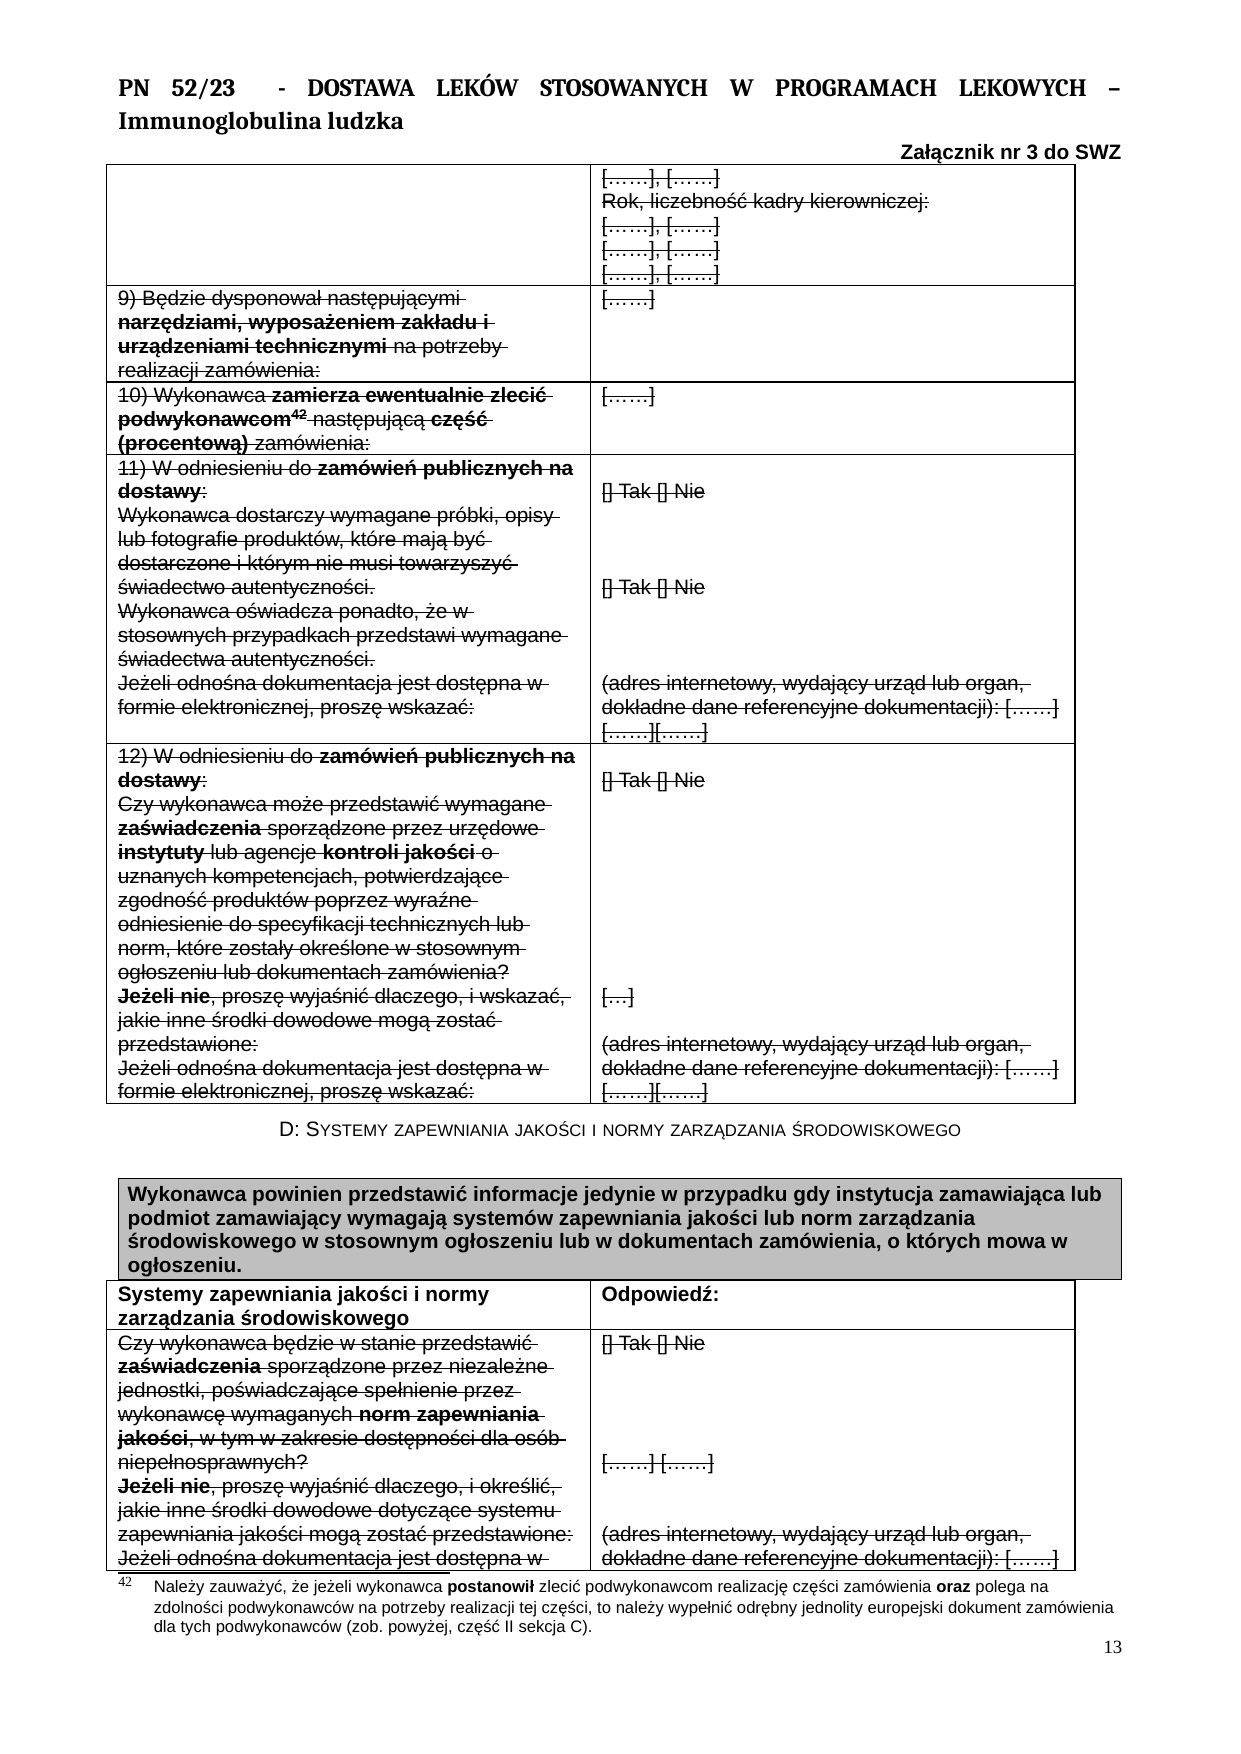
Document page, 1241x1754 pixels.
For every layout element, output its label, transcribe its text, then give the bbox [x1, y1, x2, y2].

table_cell 12) W odniesieniu do zamówień publicznych na dostawy: Czy wykonawca może przedstawić wymagane zaświadczenia sporządzone przez urzędowe instytuty lub agencje kontroli jakości o uznanych kompetencjach, potwierdzające zgodność produktów poprzez wyraźne odniesienie do specyfikacji technicznych lub norm, które zostały określone w stosownym ogłoszeniu lub dokumentach zamówienia? Jeżeli nie, proszę wyjaśnić dlaczego, i wskazać, jakie inne środki dowodowe mogą zostać przedstawione: Jeżeli odnośna dokumentacja jest dostępna w formie elektronicznej, proszę wskazać: [107, 744, 590, 1103]
table_cell [……], [……] Rok, liczebność kadry kierowniczej: [……], [……] [……], [……] [……], [……] [591, 165, 1074, 284]
table_cell 10) Wykonawca zamierza ewentualnie zlecić podwykonawcom następującą część (procentową) zamówienia: [107, 383, 590, 454]
table_header Systemy zapewniania jakości i normy zarządzania środowiskowego [107, 1281, 590, 1329]
table_cell [107, 165, 590, 284]
table_cell 11) W odniesieniu do zamówień publicznych na dostawy: Wykonawca dostarczy wymagane próbki, opisy lub fotografie produktów, które mają być dostarczone i którym nie musi towarzyszyć świadectwo autentyczności. Wykonawca oświadcza ponadto, że w stosownych przypadkach przedstawi wymagane świadectwa autentyczności. Jeżeli odnośna dokumentacja jest dostępna w formie elektronicznej, proszę wskazać: [107, 455, 590, 743]
title D: Systemy zapewniania jakości i normy zarządzania środowiskowego [118, 1117, 1122, 1141]
table_cell [……] [591, 286, 1074, 381]
table_cell Czy wykonawca będzie w stanie przedstawić zaświadczenia sporządzone przez niezależne jednostki, poświadczające spełnienie przez wykonawcę wymaganych norm zapewniania jakości, w tym w zakresie dostępności dla osób niepełnosprawnych? Jeżeli nie, proszę wyjaśnić dlaczego, i określić, jakie inne środki dowodowe dotyczące systemu zapewniania jakości mogą zostać przedstawione: Jeżeli odnośna dokumentacja jest dostępna w [107, 1330, 590, 1570]
text Wykonawca powinien przedstawić informacje jedynie w przypadku gdy instytucja zamawiająca lub podmiot zamawiający wymagają systemów zapewniania jakości lub norm zarządzania środowiskowego w stosownym ogłoszeniu lub w dokumentach zamówienia, o których mowa w ogłoszeniu. [119, 1179, 1121, 1279]
table_cell 9) Będzie dysponował następującymi narzędziami, wyposażeniem zakładu i urządzeniami technicznymi na potrzeby realizacji zamówienia: [107, 286, 590, 381]
table_header Odpowiedź: [591, 1281, 1074, 1329]
table_cell [] Tak [] Nie [……] [……] (adres internetowy, wydający urząd lub organ, dokładne dane referencyjne dokumentacji): [……] [591, 1330, 1074, 1570]
table_cell [……] [591, 383, 1074, 454]
table_cell [] Tak [] Nie […] (adres internetowy, wydający urząd lub organ, dokładne dane referencyjne dokumentacji): [……][……][……] [591, 744, 1074, 1103]
table_cell [] Tak [] Nie [] Tak [] Nie (adres internetowy, wydający urząd lub organ, dokładne dane referencyjne dokumentacji): [……][……][……] [591, 455, 1074, 743]
